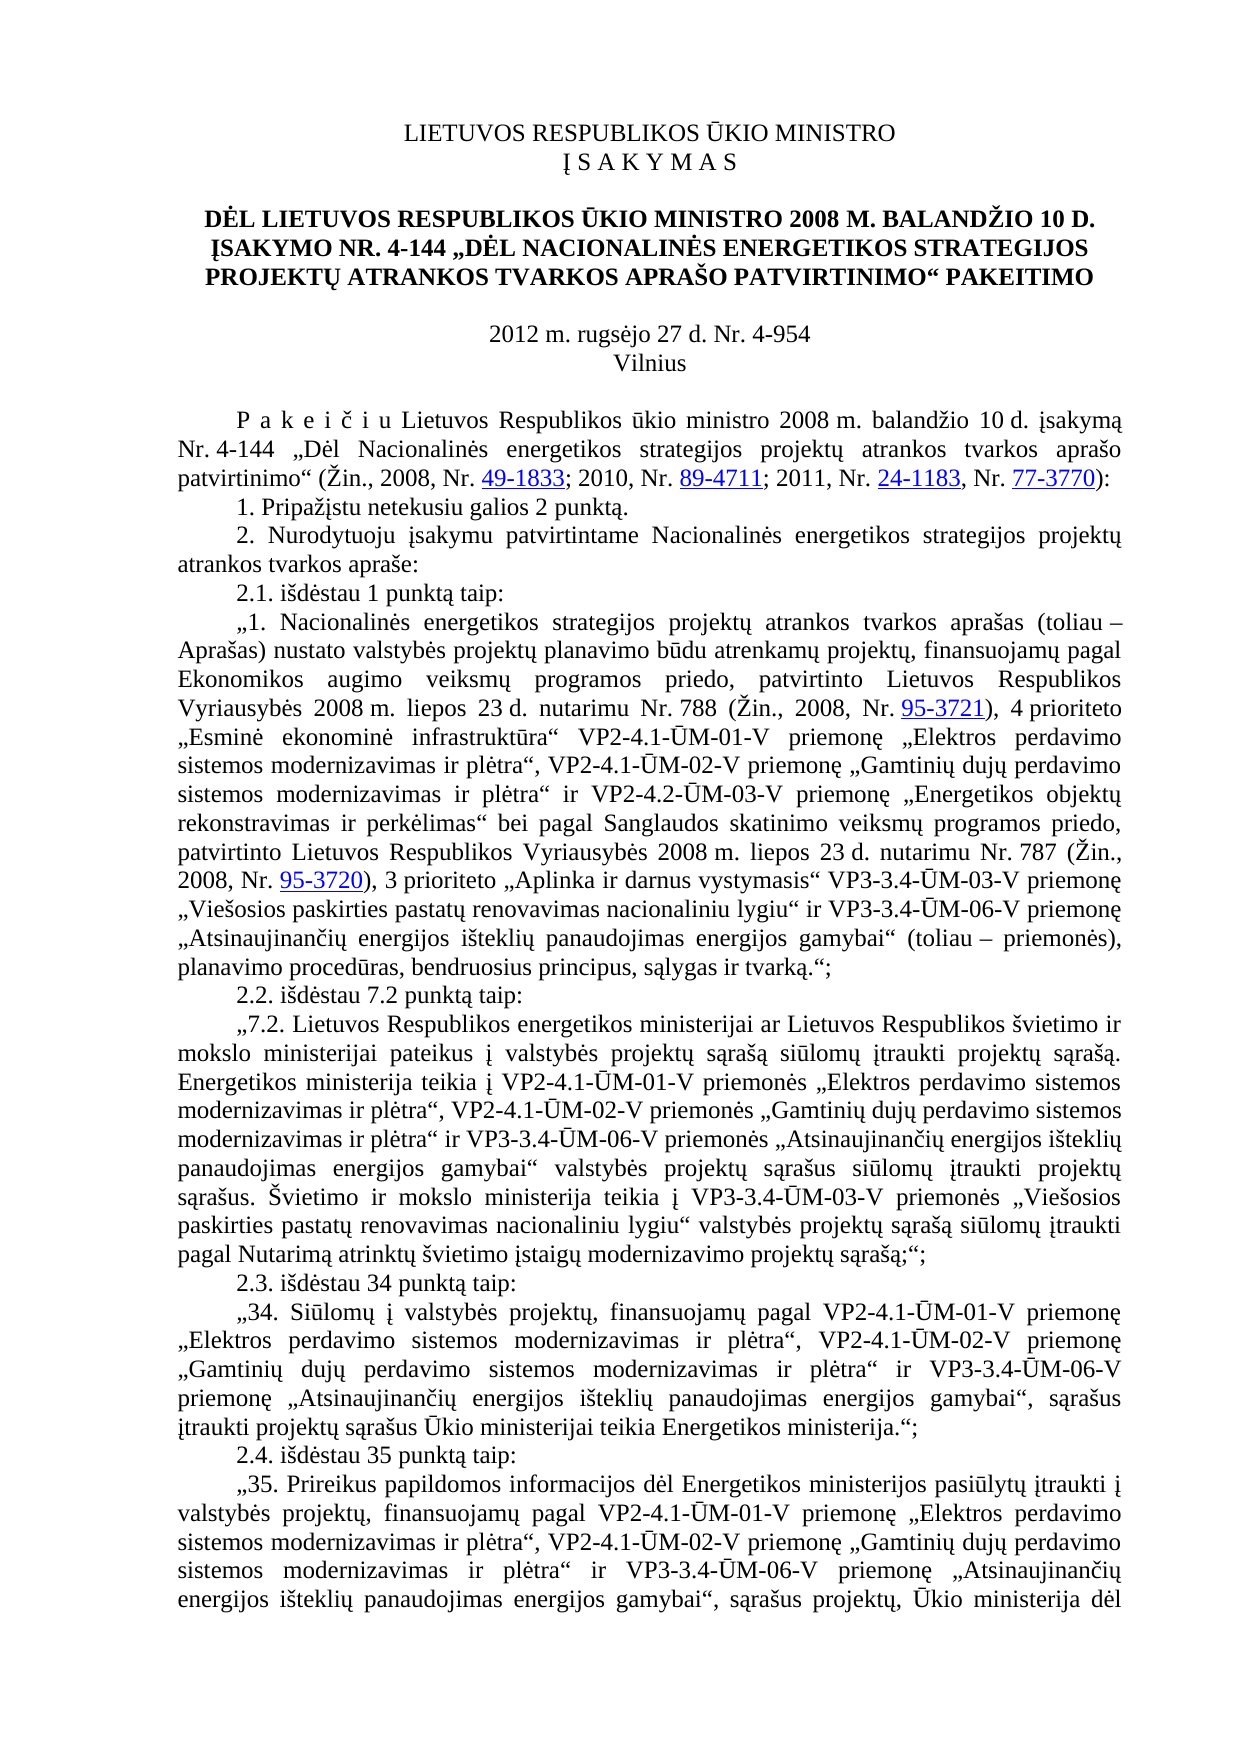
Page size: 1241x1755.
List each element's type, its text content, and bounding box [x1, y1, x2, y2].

text DĖL lietuvos respublikos ūkio ministro 2008 m. balandžio 10 d. įsakymo Nr. 4-144 „DĖL NACIONALINĖS ENERGETIKOS STRATEGIJOS PROJEKTŲ ATRANKOS TVARKOS APRAŠO paTVIRTINIMO“ pakeitimo [177, 204, 1122, 291]
text „34. Siūlomų į valstybės projektų, finansuojamų pagal VP2-4.1-ŪM-01-V priemonę „Elektros perdavimo sistemos modernizavimas ir plėtra“, VP2-4.1-ŪM-02-V priemonę „Gamtinių dujų perdavimo sistemos modernizavimas ir plėtra“ ir VP3-3.4-ŪM-06-V priemonę „Atsinaujinančių energijos išteklių panaudojimas energijos gamybai“, sąrašus įtraukti projektų sąrašus Ūkio ministerijai teikia Energetikos ministerija.“; [177, 1297, 1122, 1441]
text 2012 m. rugsėjo 27 d. Nr. 4-954 [177, 319, 1122, 348]
text 1. Pripažįstu netekusiu galios 2 punktą. [177, 492, 1122, 521]
text 2.3. išdėstau 34 punktą taip: [177, 1268, 1122, 1297]
text 2.4. išdėstau 35 punktą taip: [177, 1441, 1122, 1469]
text „7.2. Lietuvos Respublikos energetikos ministerijai ar Lietuvos Respublikos švietimo ir mokslo ministerijai pateikus į valstybės projektų sąrašą siūlomų įtraukti projektų sąrašą. Energetikos ministerija teikia į VP2-4.1-ŪM-01-V priemonės „Elektros perdavimo sistemos modernizavimas ir plėtra“, VP2-4.1-ŪM-02-V priemonės „Gamtinių dujų perdavimo sistemos modernizavimas ir plėtra“ ir VP3-3.4-ŪM-06-V priemonės „Atsinaujinančių energijos išteklių panaudojimas energijos gamybai“ valstybės projektų sąrašus siūlomų įtraukti projektų sąrašus. Švietimo ir mokslo ministerija teikia į VP3-3.4-ŪM-03-V priemonės „Viešosios paskirties pastatų renovavimas nacionaliniu lygiu“ valstybės projektų sąrašą siūlomų įtraukti pagal Nutarimą atrinktų švietimo įstaigų modernizavimo projektų sąrašą;“; [177, 1009, 1122, 1268]
text „35. Prireikus papildomos informacijos dėl Energetikos ministerijos pasiūlytų įtraukti į valstybės projektų, finansuojamų pagal VP2-4.1-ŪM-01-V priemonę „Elektros perdavimo sistemos modernizavimas ir plėtra“, VP2-4.1-ŪM-02-V priemonę „Gamtinių dujų perdavimo sistemos modernizavimas ir plėtra“ ir VP3-3.4-ŪM-06-V priemonę „Atsinaujinančių energijos išteklių panaudojimas energijos gamybai“, sąrašus projektų, Ūkio ministerija dėl [177, 1469, 1122, 1613]
text LIETUVOS RESPUBLIKOS ŪKIO MINISTRO [177, 118, 1122, 147]
text „1. Nacionalinės energetikos strategijos projektų atrankos tvarkos aprašas (toliau – Aprašas) nustato valstybės projektų planavimo būdu atrenkamų projektų, finansuojamų pagal Ekonomikos augimo veiksmų programos priedo, patvirtinto Lietuvos Respublikos Vyriausybės 2008 m. liepos 23 d. nutarimu Nr. 788 (Žin., 2008, Nr. 95-3721), 4 prioriteto „Esminė ekonominė infrastruktūra“ VP2-4.1-ŪM-01-V priemonę „Elektros perdavimo sistemos modernizavimas ir plėtra“, VP2-4.1-ŪM-02-V priemonę „Gamtinių dujų perdavimo sistemos modernizavimas ir plėtra“ ir VP2-4.2-ŪM-03-V priemonę „Energetikos objektų rekonstravimas ir perkėlimas“ bei pagal Sanglaudos skatinimo veiksmų programos priedo, patvirtinto Lietuvos Respublikos Vyriausybės 2008 m. liepos 23 d. nutarimu Nr. 787 (Žin., 2008, Nr. 95-3720), 3 prioriteto „Aplinka ir darnus vystymasis“ VP3-3.4-ŪM-03-V priemonę „Viešosios paskirties pastatų renovavimas nacionaliniu lygiu“ ir VP3-3.4-ŪM-06-V priemonę „Atsinaujinančių energijos išteklių panaudojimas energijos gamybai“ (toliau – priemonės), planavimo procedūras, bendruosius principus, sąlygas ir tvarką.“; [177, 607, 1122, 981]
text P a k e i č i u Lietuvos Respublikos ūkio ministro 2008 m. balandžio 10 d. įsakymą Nr. 4-144 „Dėl Nacionalinės energetikos strategijos projektų atrankos tvarkos aprašo patvirtinimo“ (Žin., 2008, Nr. 49-1833; 2010, Nr. 89-4711; 2011, Nr. 24-1183, Nr. 77-3770): [177, 406, 1122, 492]
text 2. Nurodytuoju įsakymu patvirtintame Nacionalinės energetikos strategijos projektų atrankos tvarkos apraše: [177, 521, 1122, 578]
text Vilnius [177, 348, 1122, 377]
text Į S A K Y M A S [177, 147, 1122, 176]
text 2.1. išdėstau 1 punktą taip: [177, 578, 1122, 607]
text 2.2. išdėstau 7.2 punktą taip: [177, 981, 1122, 1009]
